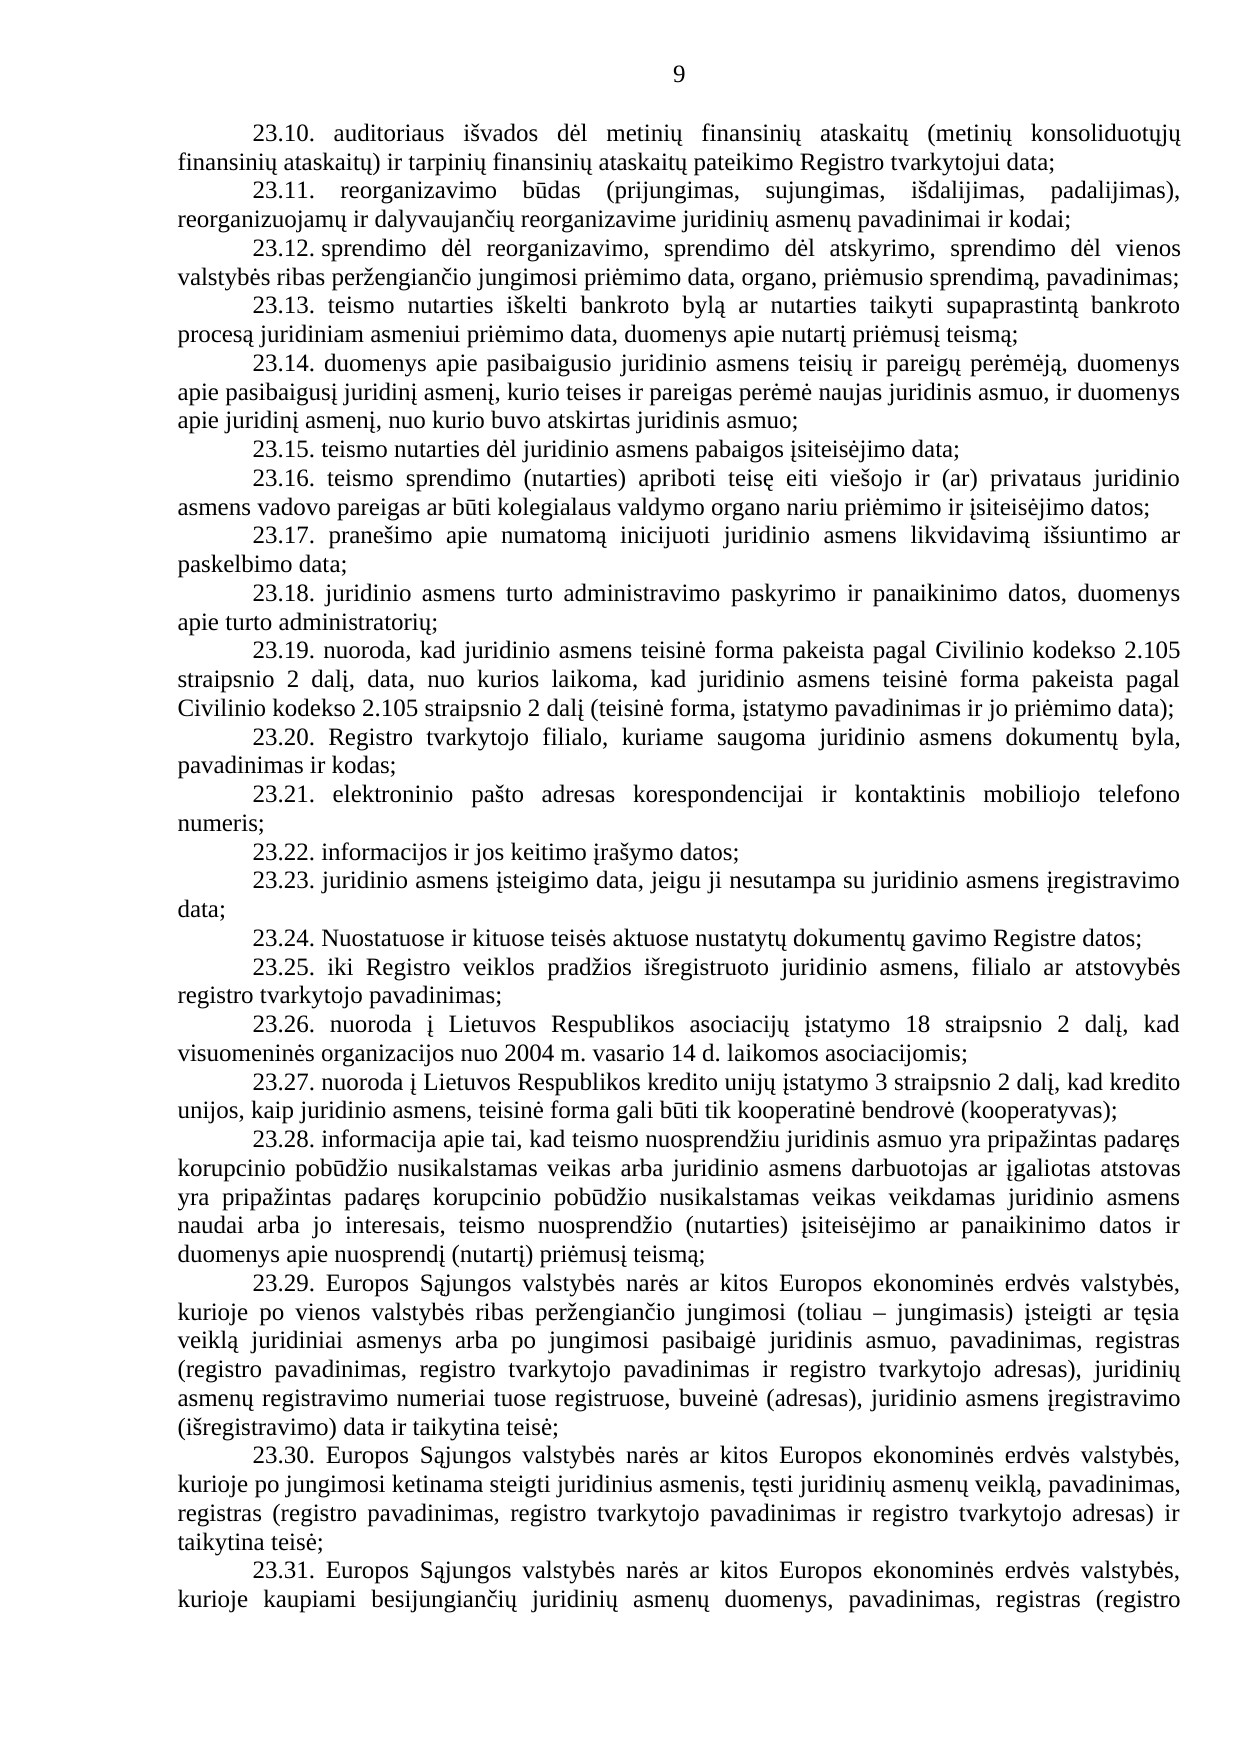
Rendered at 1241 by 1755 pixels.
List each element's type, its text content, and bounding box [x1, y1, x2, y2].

text 23.13. teismo nutarties iškelti bankroto bylą ar nutarties taikyti supaprastintą bankroto procesą juridiniam asmeniui priėmimo data, duomenys apie nutartį priėmusį teismą; [177, 291, 1181, 348]
text 23.15. teismo nutarties dėl juridinio asmens pabaigos įsiteisėjimo data; [177, 434, 1181, 463]
text 23.31. Europos Sąjungos valstybės narės ar kitos Europos ekonominės erdvės valstybės, kurioje kaupiami besijungiančių juridinių asmenų duomenys, pavadinimas, registras (registro [177, 1556, 1181, 1613]
text 23.22. informacijos ir jos keitimo įrašymo datos; [177, 837, 1181, 866]
text 23.16. teismo sprendimo (nutarties) apriboti teisę eiti viešojo ir (ar) privataus juridinio asmens vadovo pareigas ar būti kolegialaus valdymo organo nariu priėmimo ir įsiteisėjimo datos; [177, 463, 1181, 521]
text 23.30. Europos Sąjungos valstybės narės ar kitos Europos ekonominės erdvės valstybės, kurioje po jungimosi ketinama steigti juridinius asmenis, tęsti juridinių asmenų veiklą, pavadinimas, registras (registro pavadinimas, registro tvarkytojo pavadinimas ir registro tvarkytojo adresas) ir taikytina teisė; [177, 1441, 1181, 1556]
text 23.23. juridinio asmens įsteigimo data, jeigu ji nesutampa su juridinio asmens įregistravimo data; [177, 866, 1181, 923]
text 23.26. nuoroda į Lietuvos Respublikos asociacijų įstatymo 18 straipsnio 2 dalį, kad visuomeninės organizacijos nuo 2004 m. vasario 14 d. laikomos asociacijomis; [177, 1009, 1181, 1067]
text 23.18. juridinio asmens turto administravimo paskyrimo ir panaikinimo datos, duomenys apie turto administratorių; [177, 578, 1181, 636]
text 23.27. nuoroda į Lietuvos Respublikos kredito unijų įstatymo 3 straipsnio 2 dalį, kad kredito unijos, kaip juridinio asmens, teisinė forma gali būti tik kooperatinė bendrovė (kooperatyvas); [177, 1067, 1181, 1124]
text 23.17. pranešimo apie numatomą inicijuoti juridinio asmens likvidavimą išsiuntimo ar paskelbimo data; [177, 521, 1181, 578]
text 23.21. elektroninio pašto adresas korespondencijai ir kontaktinis mobiliojo telefono numeris; [177, 779, 1181, 837]
text 23.28. informacija apie tai, kad teismo nuosprendžiu juridinis asmuo yra pripažintas padaręs korupcinio pobūdžio nusikalstamas veikas arba juridinio asmens darbuotojas ar įgaliotas atstovas yra pripažintas padaręs korupcinio pobūdžio nusikalstamas veikas veikdamas juridinio asmens naudai arba jo interesais, teismo nuosprendžio (nutarties) įsiteisėjimo ar panaikinimo datos ir duomenys apie nuosprendį (nutartį) priėmusį teismą; [177, 1124, 1181, 1268]
text 23.20. Registro tvarkytojo filialo, kuriame saugoma juridinio asmens dokumentų byla, pavadinimas ir kodas; [177, 722, 1181, 779]
text 23.25. iki Registro veiklos pradžios išregistruoto juridinio asmens, filialo ar atstovybės registro tvarkytojo pavadinimas; [177, 952, 1181, 1009]
text 23.11. reorganizavimo būdas (prijungimas, sujungimas, išdalijimas, padalijimas), reorganizuojamų ir dalyvaujančių reorganizavime juridinių asmenų pavadinimai ir kodai; [177, 176, 1181, 233]
text 23.12. sprendimo dėl reorganizavimo, sprendimo dėl atskyrimo, sprendimo dėl vienos valstybės ribas peržengiančio jungimosi priėmimo data, organo, priėmusio sprendimą, pavadinimas; [177, 233, 1181, 291]
text 23.29. Europos Sąjungos valstybės narės ar kitos Europos ekonominės erdvės valstybės, kurioje po vienos valstybės ribas peržengiančio jungimosi (toliau – jungimasis) įsteigti ar tęsia veiklą juridiniai asmenys arba po jungimosi pasibaigė juridinis asmuo, pavadinimas, registras (registro pavadinimas, registro tvarkytojo pavadinimas ir registro tvarkytojo adresas), juridinių asmenų registravimo numeriai tuose registruose, buveinė (adresas), juridinio asmens įregistravimo (išregistravimo) data ir taikytina teisė; [177, 1268, 1181, 1441]
text 23.24. Nuostatuose ir kituose teisės aktuose nustatytų dokumentų gavimo Registre datos; [177, 923, 1181, 952]
text 23.14. duomenys apie pasibaigusio juridinio asmens teisių ir pareigų perėmėją, duomenys apie pasibaigusį juridinį asmenį, kurio teises ir pareigas perėmė naujas juridinis asmuo, ir duomenys apie juridinį asmenį, nuo kurio buvo atskirtas juridinis asmuo; [177, 348, 1181, 434]
text 23.10. auditoriaus išvados dėl metinių finansinių ataskaitų (metinių konsoliduotųjų finansinių ataskaitų) ir tarpinių finansinių ataskaitų pateikimo Registro tvarkytojui data; [177, 118, 1181, 176]
text 23.19. nuoroda, kad juridinio asmens teisinė forma pakeista pagal Civilinio kodekso 2.105 straipsnio 2 dalį, data, nuo kurios laikoma, kad juridinio asmens teisinė forma pakeista pagal Civilinio kodekso 2.105 straipsnio 2 dalį (teisinė forma, įstatymo pavadinimas ir jo priėmimo data); [177, 636, 1181, 722]
